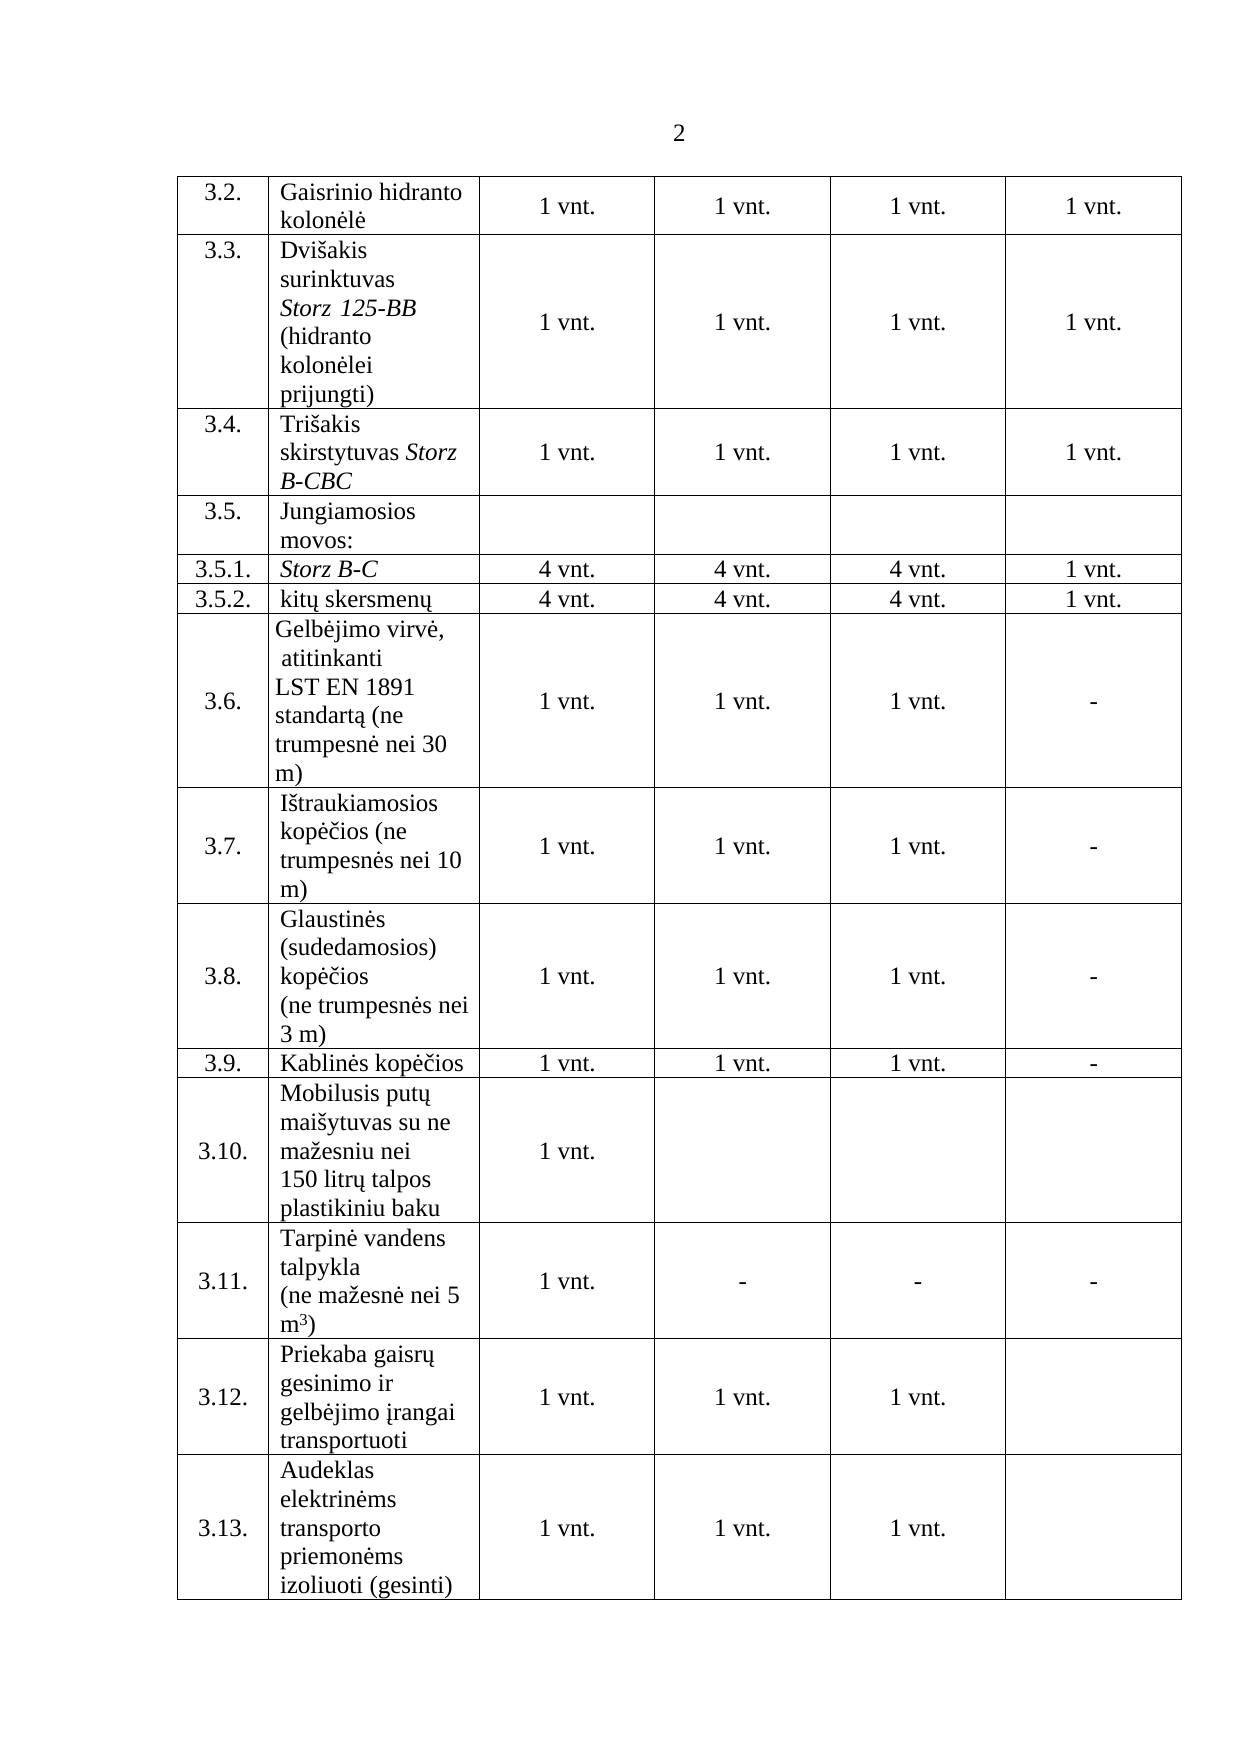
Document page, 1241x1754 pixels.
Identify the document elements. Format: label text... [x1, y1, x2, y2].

table_cell 1 vnt. [655, 409, 830, 495]
table_cell 1 vnt. [831, 614, 1005, 787]
table_cell [1006, 1455, 1181, 1599]
table_cell [655, 1078, 830, 1222]
table_cell 1 vnt. [831, 788, 1005, 903]
table_cell - [1006, 788, 1181, 903]
table_cell 1 vnt. [655, 1339, 830, 1454]
table_cell 1 vnt. [655, 904, 830, 1047]
table_cell 1 vnt. [831, 1455, 1005, 1599]
table_cell 1 vnt. [655, 614, 830, 787]
table_cell Gelbėjimo virvė, atitinkanti LST EN 1891 standartą (ne trumpesnė nei 30 m) [269, 614, 479, 787]
table_cell 1 vnt. [831, 235, 1005, 408]
table_cell Storz B-C [269, 555, 479, 583]
table_cell 3.4. [178, 409, 268, 495]
table_cell Trišakis skirstytuvas Storz B-CBC [269, 409, 479, 495]
table_cell Priekaba gaisrų gesinimo ir gelbėjimo įrangai transportuoti [269, 1339, 479, 1454]
table_cell [1006, 1078, 1181, 1222]
table_cell 1 vnt. [655, 1049, 830, 1077]
table_cell - [1006, 1049, 1181, 1077]
table_cell 3.2. [178, 177, 268, 234]
table_cell - [1006, 614, 1181, 787]
table_cell [831, 1078, 1005, 1222]
table_cell Dvišakis surinktuvas Storz 125-BB (hidranto kolonėlei prijungti) [269, 235, 479, 408]
table_cell 3.5.2. [178, 584, 268, 613]
table_cell 3.5.1. [178, 555, 268, 583]
table_cell - [655, 1223, 830, 1338]
table_cell 3.8. [178, 904, 268, 1047]
table_cell 3.5. [178, 496, 268, 553]
table_cell 3.11. [178, 1223, 268, 1338]
table_cell 1 vnt. [655, 788, 830, 903]
table_cell 3.10. [178, 1078, 268, 1222]
table_cell 1 vnt. [655, 1455, 830, 1599]
table_cell 4 vnt. [655, 584, 830, 613]
table_cell 4 vnt. [831, 555, 1005, 583]
table_cell 1 vnt. [655, 235, 830, 408]
table_cell 1 vnt. [1006, 555, 1181, 583]
table_cell Gaisrinio hidranto kolonėlė [269, 177, 479, 234]
table_cell 1 vnt. [831, 1049, 1005, 1077]
table_cell 1 vnt. [480, 1049, 654, 1077]
table_cell Kablinės kopėčios [269, 1049, 479, 1077]
table_cell 3.7. [178, 788, 268, 903]
table_cell - [1006, 904, 1181, 1047]
table_cell 1 vnt. [1006, 235, 1181, 408]
table_cell 1 vnt. [1006, 177, 1181, 234]
table_cell 4 vnt. [655, 555, 830, 583]
table_cell Glaustinės (sudedamosios) kopėčios (ne trumpesnės nei 3 m) [269, 904, 479, 1047]
table_cell 1 vnt. [480, 788, 654, 903]
table_cell 1 vnt. [480, 614, 654, 787]
table_cell Tarpinė vandens talpykla (ne mažesnė nei 5 m3) [269, 1223, 479, 1338]
table_cell 1 vnt. [1006, 409, 1181, 495]
table_cell [480, 496, 654, 553]
table_cell 3.12. [178, 1339, 268, 1454]
table_cell 1 vnt. [655, 177, 830, 234]
table_cell - [831, 1223, 1005, 1338]
table_cell Mobilusis putų maišytuvas su ne mažesniu nei 150 litrų talpos plastikiniu baku [269, 1078, 479, 1222]
table_cell 1 vnt. [480, 235, 654, 408]
table_cell Ištraukiamosios kopėčios (ne trumpesnės nei 10 m) [269, 788, 479, 903]
table_cell kitų skersmenų [269, 584, 479, 613]
table_cell Jungiamosios movos: [269, 496, 479, 553]
table_cell 1 vnt. [480, 904, 654, 1047]
table_cell 1 vnt. [1006, 584, 1181, 613]
table_cell 1 vnt. [480, 1339, 654, 1454]
table_cell [831, 496, 1005, 553]
table_cell [655, 496, 830, 553]
table_cell Audeklas elektrinėms transporto priemonėms izoliuoti (gesinti) [269, 1455, 479, 1599]
table_cell 1 vnt. [480, 1078, 654, 1222]
table_cell 1 vnt. [831, 177, 1005, 234]
table_cell 4 vnt. [831, 584, 1005, 613]
table_cell 1 vnt. [831, 409, 1005, 495]
table_cell - [1006, 1223, 1181, 1338]
table_cell 4 vnt. [480, 584, 654, 613]
table_cell 3.6. [178, 614, 268, 787]
table_cell 1 vnt. [831, 904, 1005, 1047]
table_cell 1 vnt. [480, 177, 654, 234]
table_cell 3.3. [178, 235, 268, 408]
table_cell 1 vnt. [480, 1455, 654, 1599]
table_cell 3.13. [178, 1455, 268, 1599]
table_cell [1006, 1339, 1181, 1454]
table_cell 4 vnt. [480, 555, 654, 583]
table_cell 1 vnt. [480, 409, 654, 495]
table_cell 1 vnt. [831, 1339, 1005, 1454]
table_cell 1 vnt. [480, 1223, 654, 1338]
table_cell [1006, 496, 1181, 553]
table_cell 3.9. [178, 1049, 268, 1077]
